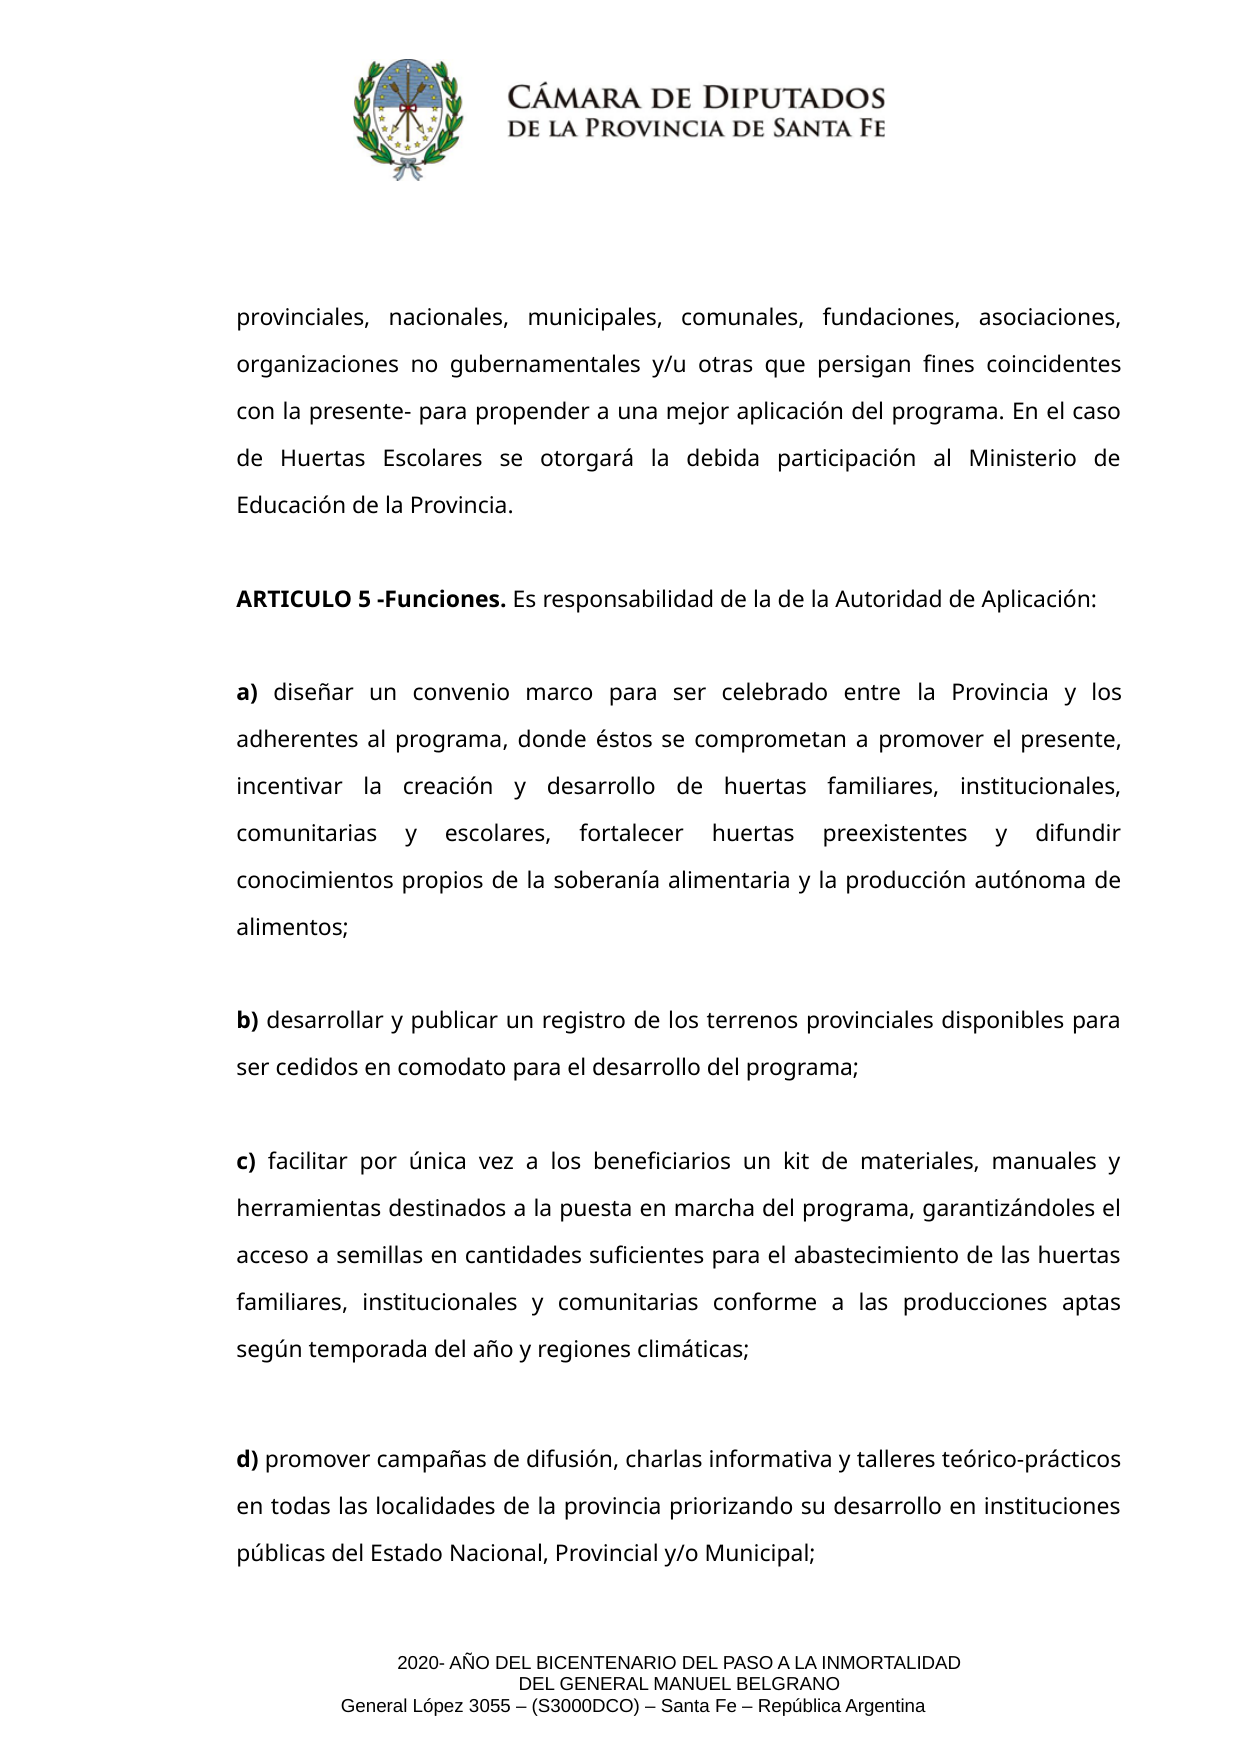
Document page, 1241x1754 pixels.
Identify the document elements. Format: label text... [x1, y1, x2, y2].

text provinciales, nacionales, municipales, comunales, fundaciones, asociaciones, organizaciones no gubernamentales y/u otras que persigan fines coincidentes con la presente- para propender a una mejor aplicación del programa. En el caso de Huertas Escolares se otorgará la debida participación al Ministerio de Educación de la Provincia. [236, 301, 1122, 520]
list a) diseñar un convenio marco para ser celebrado entre la Provincia y los adherentes al programa, donde éstos se comprometan a promover el presente, incentivar la creación y desarrollo de huertas familiares, institucionales, comunitarias y escolares, fortalecer huertas preexistentes y difundir conocimientos propios de la soberanía alimentaria y la producción autónoma de alimentos; [236, 676, 1122, 942]
text ARTICULO 5 -Funciones. Es responsabilidad de la de la Autoridad de Aplicación: [236, 582, 1122, 614]
list c) facilitar por única vez a los beneficiarios un kit de materiales, manuales y herramientas destinados a la puesta en marcha del programa, garantizándoles el acceso a semillas en cantidades suficientes para el abastecimiento de las huertas familiares, institucionales y comunitarias conforme a las producciones aptas según temporada del año y regiones climáticas; [236, 1145, 1122, 1364]
text d) promover campañas de difusión, charlas informativa y talleres teórico-prácticos en todas las localidades de la provincia priorizando su desarrollo en instituciones públicas del Estado Nacional, Provincial y/o Municipal; [236, 1443, 1122, 1568]
list b) desarrollar y publicar un registro de los terrenos provinciales disponibles para ser cedidos en comodato para el desarrollo del programa; [236, 1004, 1122, 1082]
